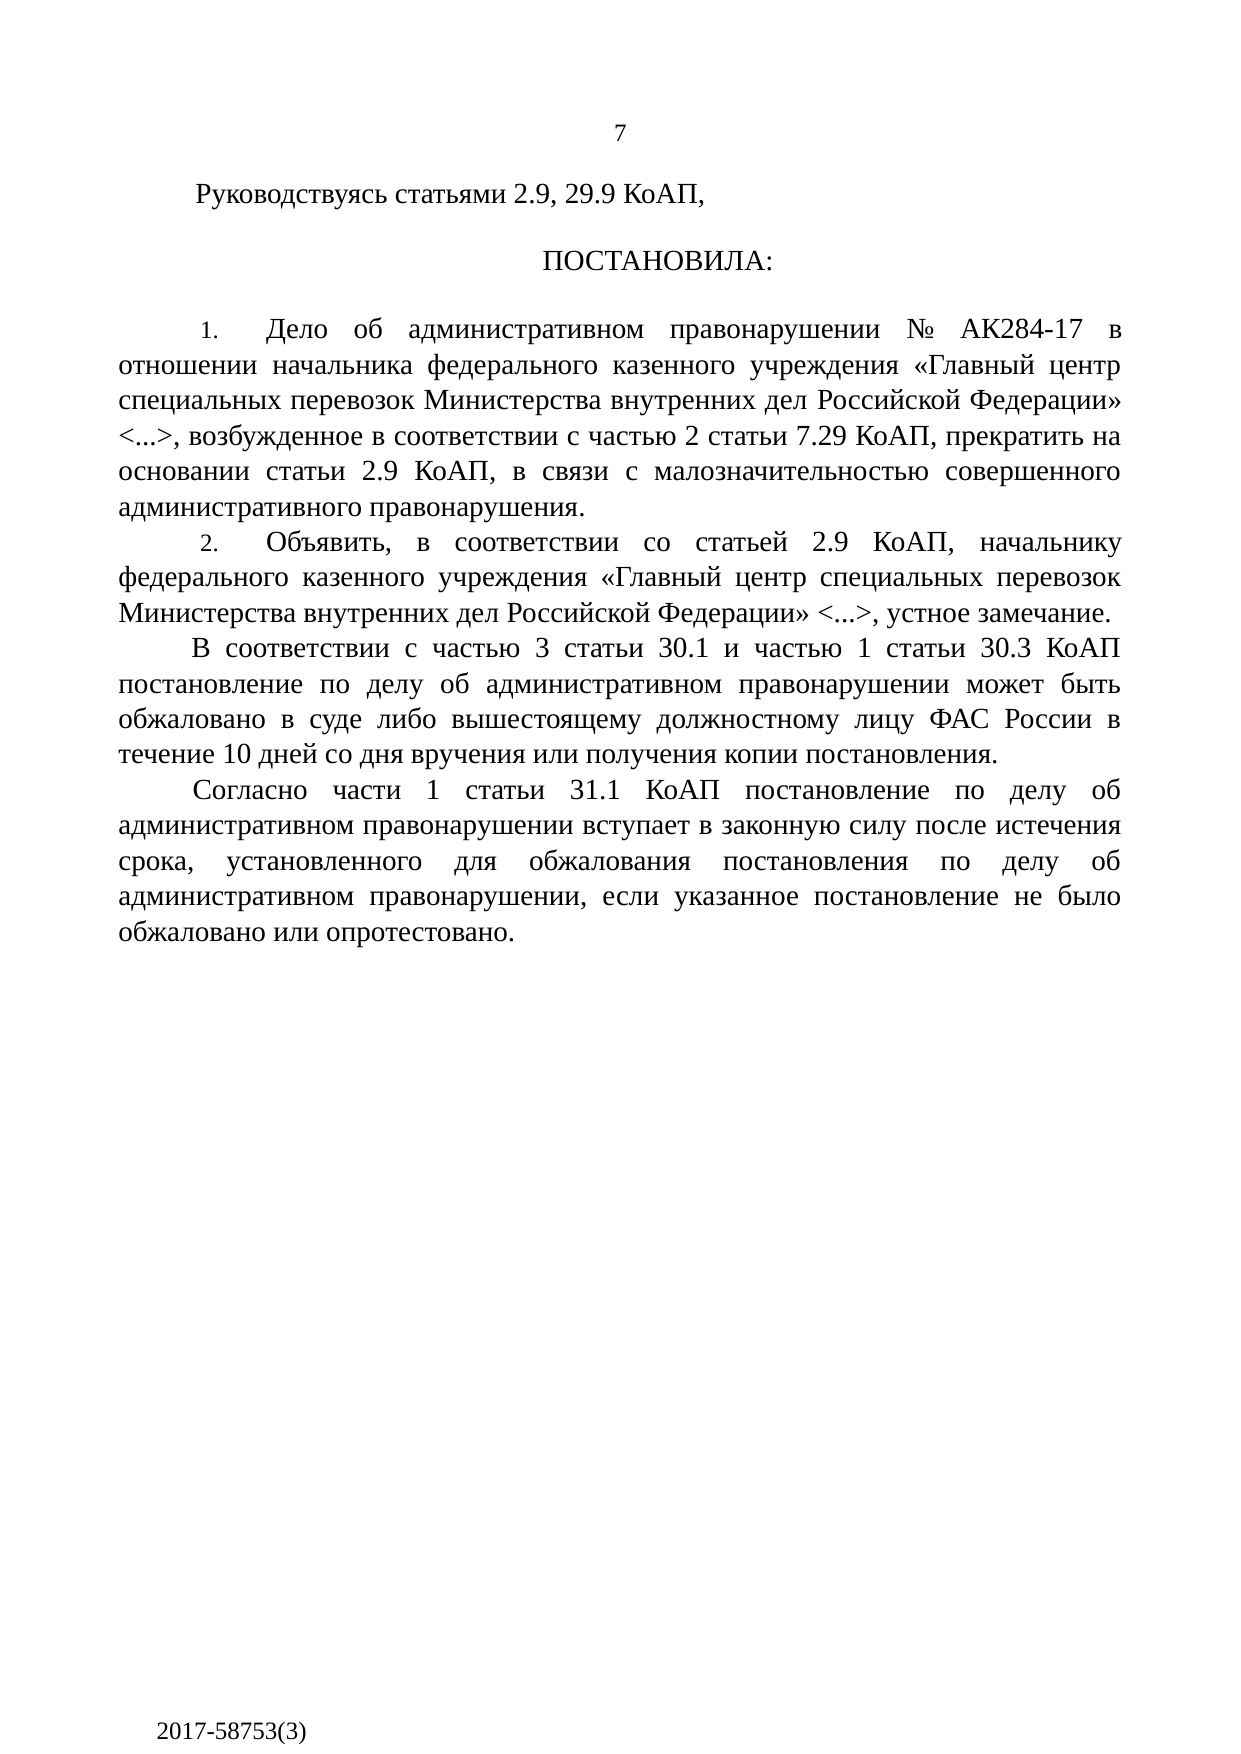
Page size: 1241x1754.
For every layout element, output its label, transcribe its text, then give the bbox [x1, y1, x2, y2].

list Объявить, в соответствии со статьей 2.9 КоАП, начальнику федерального казенного учреждения «Главный центр специальных перевозок Министерства внутренних дел Российской Федерации» <...>, устное замечание. [118, 523, 1122, 629]
list В соответствии с частью 3 статьи 30.1 и частью 1 статьи 30.3 КоАП постановление по делу об административном правонарушении может быть обжаловано в суде либо вышестоящему должностному лицу ФАС России в течение 10 дней со дня вручения или получения копии постановления. [118, 629, 1122, 771]
text Руководствуясь статьями 2.9, 29.9 КоАП, [121, 176, 1122, 210]
list Дело об административном правонарушении № АК284-17 в отношении начальника федерального казенного учреждения «Главный центр специальных перевозок Министерства внутренних дел Российской Федерации» <...>, возбужденное в соответствии с частью 2 статьи 7.29 КоАП, прекратить на основании статьи 2.9 КоАП, в связи с малозначительностью совершенного административного правонарушения. [118, 311, 1122, 523]
list Согласно части 1 статьи 31.1 КоАП постановление по делу об административном правонарушении вступает в законную силу после истечения срока, установленного для обжалования постановления по делу об административном правонарушении, если указанное постановление не было обжаловано или опротестовано. [118, 771, 1122, 948]
text ПОСТАНОВИЛА: [118, 243, 1122, 277]
